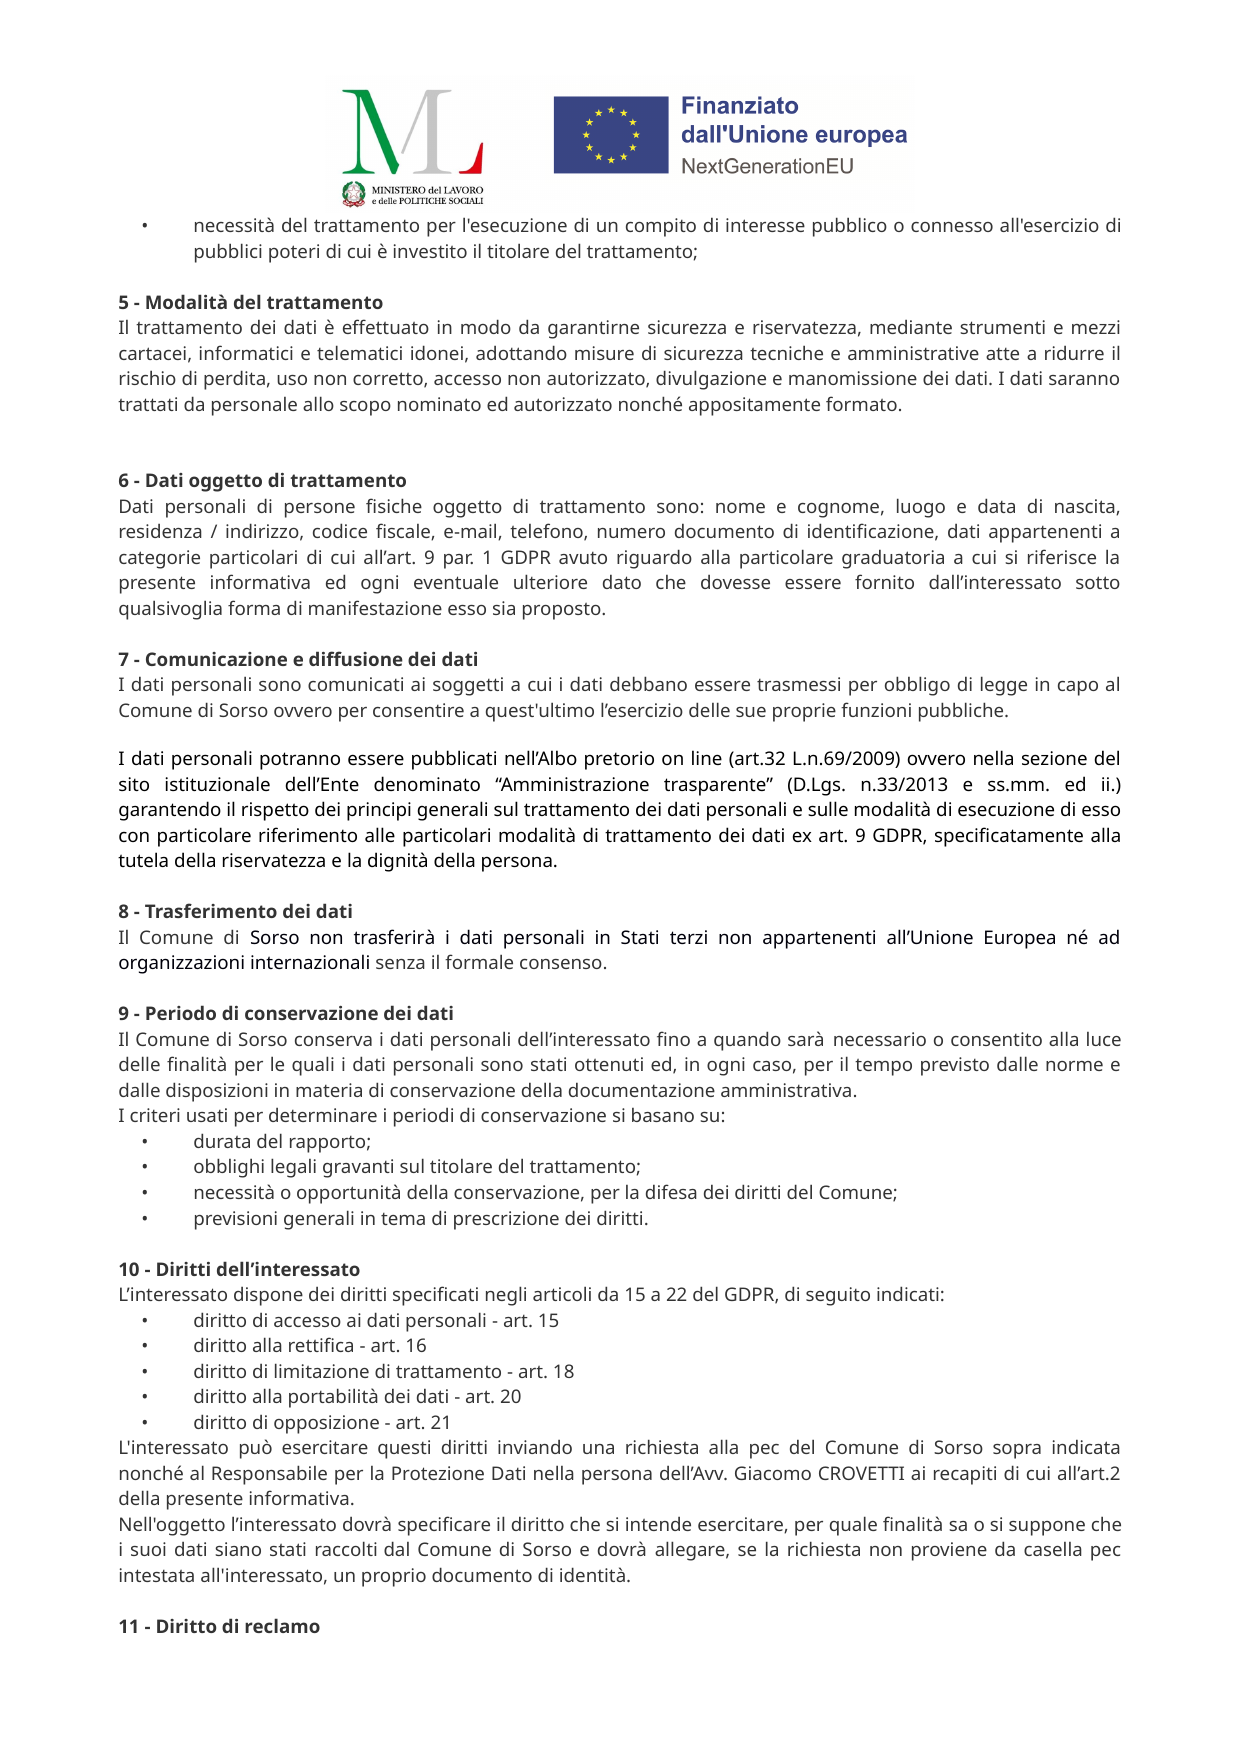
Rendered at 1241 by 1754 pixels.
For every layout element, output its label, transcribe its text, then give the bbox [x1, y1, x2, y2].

text • durata del rapporto; [118, 1128, 1122, 1154]
text Il trattamento dei dati è effettuato in modo da garantirne sicurezza e riservatezza, mediante strumenti e mezzi cartacei, informatici e telematici idonei, adottando misure di sicurezza tecniche e amministrative atte a ridurre il rischio di perdita, uso non corretto, accesso non autorizzato, divulgazione e manomissione dei dati. I dati saranno trattati da personale allo scopo nominato ed autorizzato nonché appositamente formato. [118, 314, 1122, 417]
text • obblighi legali gravanti sul titolare del trattamento; [118, 1154, 1122, 1179]
text Nell'oggetto l’interessato dovrà specificare il diritto che si intende esercitare, per quale finalità sa o si suppone che i suoi dati siano stati raccolti dal Comune di Sorso e dovrà allegare, se la richiesta non proviene da casella pec intestata all'interessato, un proprio documento di identità. [118, 1511, 1122, 1588]
text 6 - Dati oggetto di trattamento [118, 468, 1122, 493]
text • diritto alla rettifica - art. 16 [118, 1332, 1122, 1358]
text 10 - Diritti dell’interessato [118, 1256, 1122, 1281]
text 9 - Periodo di conservazione dei dati [118, 1001, 1122, 1026]
text I dati personali potranno essere pubblicati nell’Albo pretorio on line (art.32 L.n.69/2009) ovvero nella sezione del sito istituzionale dell’Ente denominato “Amministrazione trasparente” (D.Lgs. n.33/2013 e ss.mm. ed ii.) garantendo il rispetto dei principi generali sul trattamento dei dati personali e sulle modalità di esecuzione di esso con particolare riferimento alle particolari modalità di trattamento dei dati ex art. 9 GDPR, specificatamente alla tutela della riservatezza e la dignità della persona. [118, 746, 1122, 873]
text 8 - Trasferimento dei dati [118, 899, 1122, 924]
text 11 - Diritto di reclamo [118, 1613, 1122, 1639]
text Dati personali di persone fisiche oggetto di trattamento sono: nome e cognome, luogo e data di nascita, residenza / indirizzo, codice fiscale, e-mail, telefono, numero documento di identificazione, dati appartenenti a categorie particolari di cui all’art. 9 par. 1 GDPR avuto riguardo alla particolare graduatoria a cui si riferisce la presente informativa ed ogni eventuale ulteriore dato che dovesse essere fornito dall’interessato sotto qualsivoglia forma di manifestazione esso sia proposto. [118, 493, 1122, 621]
text 7 - Comunicazione e diffusione dei dati [118, 646, 1122, 672]
text • necessità o opportunità della conservazione, per la difesa dei diritti del Comune; [118, 1179, 1122, 1205]
text L’interessato dispone dei diritti specificati negli articoli da 15 a 22 del GDPR, di seguito indicati: [118, 1281, 1122, 1307]
text • diritto di opposizione - art. 21 [118, 1409, 1122, 1434]
text I dati personali sono comunicati ai soggetti a cui i dati debbano essere trasmessi per obbligo di legge in capo al Comune di Sorso ovvero per consentire a quest'ultimo l’esercizio delle sue proprie funzioni pubbliche. [118, 672, 1122, 723]
text • necessità del trattamento per l'esecuzione di un compito di interesse pubblico o connesso all'esercizio di pubblici poteri di cui è investito il titolare del trattamento; [118, 212, 1122, 263]
text • diritto alla portabilità dei dati - art. 20 [118, 1383, 1122, 1409]
text • previsioni generali in tema di prescrizione dei diritti. [118, 1205, 1122, 1230]
text Il Comune di Sorso non trasferirà i dati personali in Stati terzi non appartenenti all’Unione Europea né ad organizzazioni internazionali senza il formale consenso. [118, 924, 1122, 975]
text 5 - Modalità del trattamento [118, 289, 1122, 314]
text L'interessato può esercitare questi diritti inviando una richiesta alla pec del Comune di Sorso sopra indicata nonché al Responsabile per la Protezione Dati nella persona dell’Avv. Giacomo CROVETTI ai recapiti di cui all’art.2 della presente informativa. [118, 1434, 1122, 1511]
text • diritto di limitazione di trattamento - art. 18 [118, 1358, 1122, 1383]
text I criteri usati per determinare i periodi di conservazione si basano su: [118, 1103, 1122, 1128]
text Il Comune di Sorso conserva i dati personali dell’interessato fino a quando sarà necessario o consentito alla luce delle finalità per le quali i dati personali sono stati ottenuti ed, in ogni caso, per il tempo previsto dalle norme e dalle disposizioni in materia di conservazione della documentazione amministrativa. [118, 1026, 1122, 1103]
text • diritto di accesso ai dati personali - art. 15 [118, 1307, 1122, 1332]
